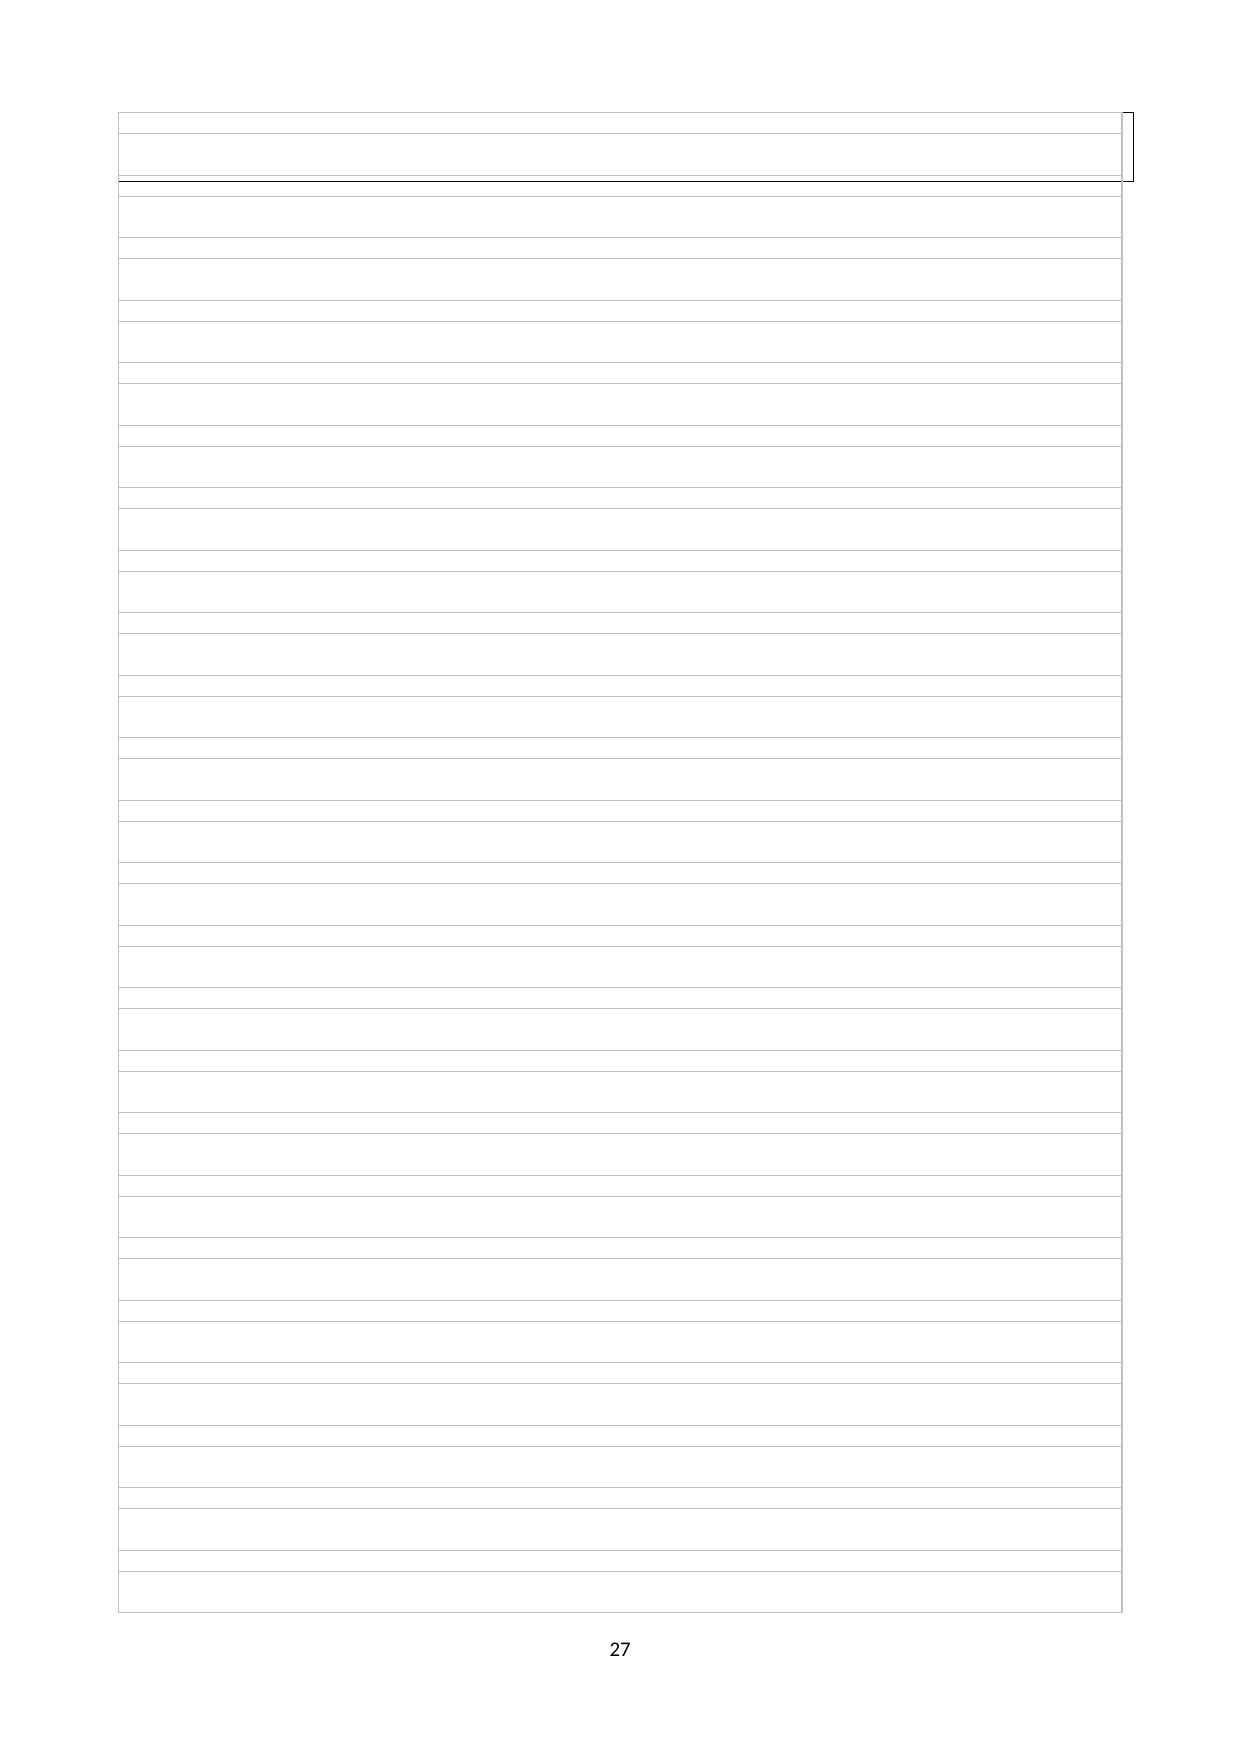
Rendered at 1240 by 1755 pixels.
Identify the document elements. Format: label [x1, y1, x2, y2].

table_cell [1123, 113, 1133, 181]
table_cell [119, 113, 1121, 133]
table_cell [119, 134, 1121, 175]
table_cell [119, 176, 1121, 181]
